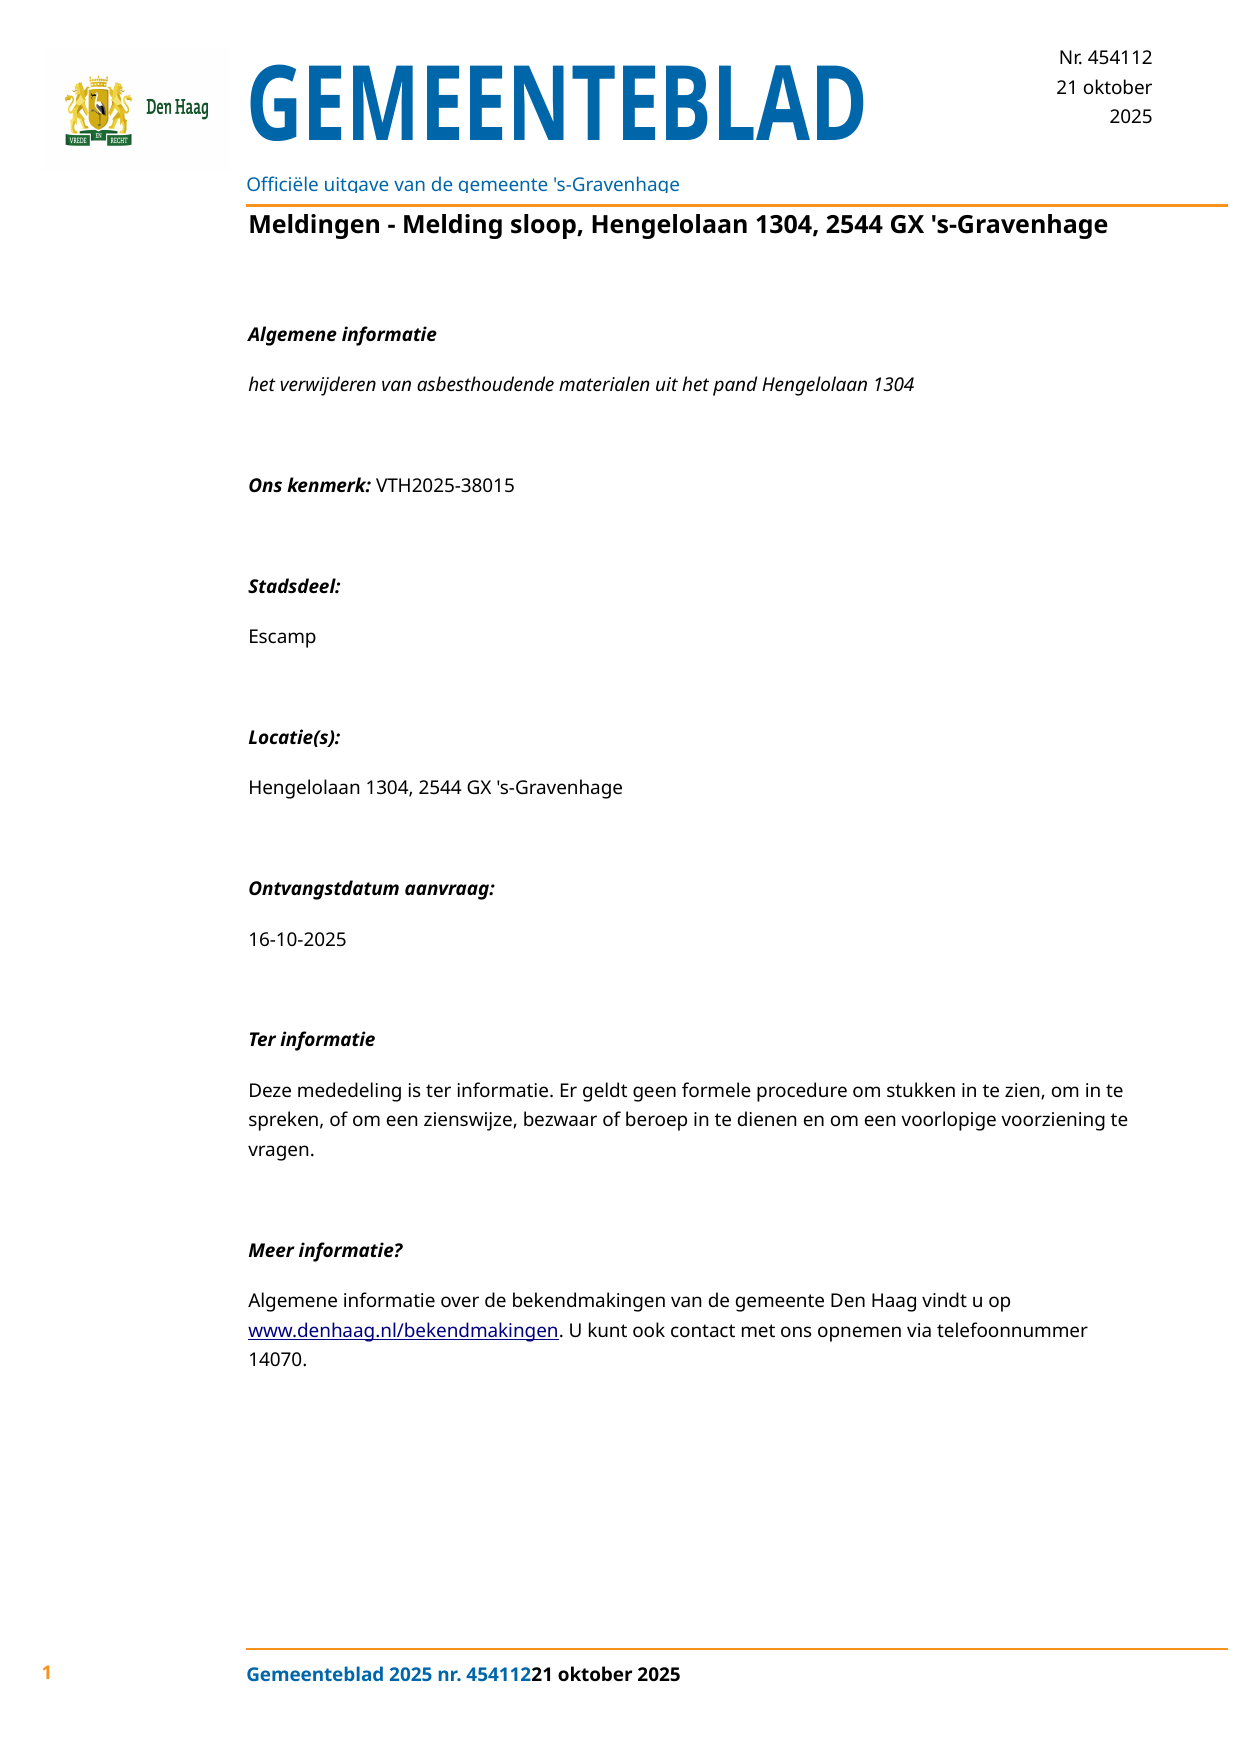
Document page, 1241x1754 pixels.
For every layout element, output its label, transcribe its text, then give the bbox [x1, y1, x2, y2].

text Ons kenmerk: VTH2025-38015 [248, 472, 1152, 498]
text het verwijderen van asbesthoudende materialen uit het pand Hengelolaan 1304 [248, 371, 1152, 397]
text 16-10-2025 [248, 926, 1152, 951]
text Stadsdeel: [248, 573, 1152, 598]
text Locatie(s): [248, 724, 1152, 750]
text Escamp [248, 623, 1152, 649]
text Algemene informatie over de bekendmakingen van de gemeente Den Haag vindt u op www.denhaag.nl/bekendmakingen. U kunt ook contact met ons opnemen via telefoonnummer 14070. [248, 1287, 1152, 1372]
text Algemene informatie [248, 321, 1152, 346]
text Ter informatie [248, 1027, 1152, 1052]
text Meldingen - Melding sloop, Hengelolaan 1304, 2544 GX 's-Gravenhage [248, 207, 1152, 241]
text Deze mededeling is ter informatie. Er geldt geen formele procedure om stukken in te zien, om in te spreken, of om een zienswijze, bezwaar of beroep in te dienen en om een voorlopige voorziening te vragen. [248, 1077, 1152, 1162]
text Hengelolaan 1304, 2544 GX 's-Gravenhage [248, 774, 1152, 800]
picture [41, 47, 231, 172]
text Ontvangstdatum aanvraag: [248, 875, 1152, 901]
text Meer informatie? [248, 1237, 1152, 1263]
